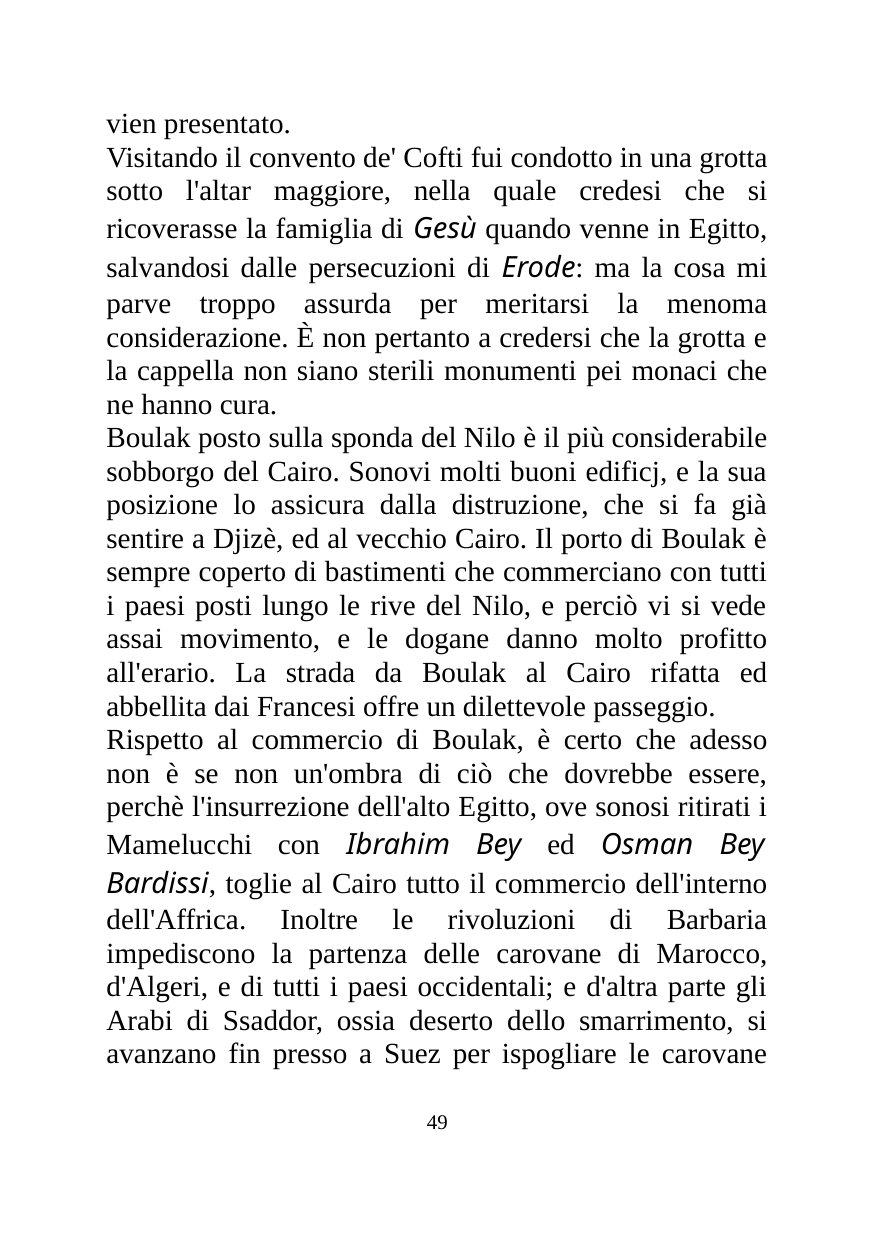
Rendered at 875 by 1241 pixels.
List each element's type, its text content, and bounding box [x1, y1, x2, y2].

text Rispetto al commercio di Boulak, è certo che adesso non è se non un'ombra di ciò che dovrebbe essere, perchè l'insurrezione dell'alto Egitto, ove sonosi ritirati i Mamelucchi con Ibrahim Bey ed Osman Bey Bardissi, toglie al Cairo tutto il commercio dell'interno dell'Affrica. Inoltre le rivoluzioni di Barbaria impediscono la partenza delle carovane di Marocco, d'Algeri, e di tutti i paesi occidentali; e d'altra parte gli Arabi di Ssaddor, ossia deserto dello smarrimento, si avanzano fin presso a Suez per ispogliare le carovane [106, 722, 768, 1070]
text Visitando il convento de' Cofti fui condotto in una grotta sotto l'altar maggiore, nella quale credesi che si ricoverasse la famiglia di Gesù quando venne in Egitto, salvandosi dalle persecuzioni di Erode: ma la cosa mi parve troppo assurda per meritarsi la menoma considerazione. È non pertanto a credersi che la grotta e la cappella non siano sterili monumenti pei monaci che ne hanno cura. [106, 140, 768, 420]
text vien presentato. [106, 106, 768, 140]
text Boulak posto sulla sponda del Nilo è il più considerabile sobborgo del Cairo. Sonovi molti buoni edificj, e la sua posizione lo assicura dalla distruzione, che si fa già sentire a Djizè, ed al vecchio Cairo. Il porto di Boulak è sempre coperto di bastimenti che commerciano con tutti i paesi posti lungo le rive del Nilo, e perciò vi si vede assai movimento, e le dogane danno molto profitto all'erario. La strada da Boulak al Cairo rifatta ed abbellita dai Francesi offre un dilettevole passeggio. [106, 420, 768, 722]
